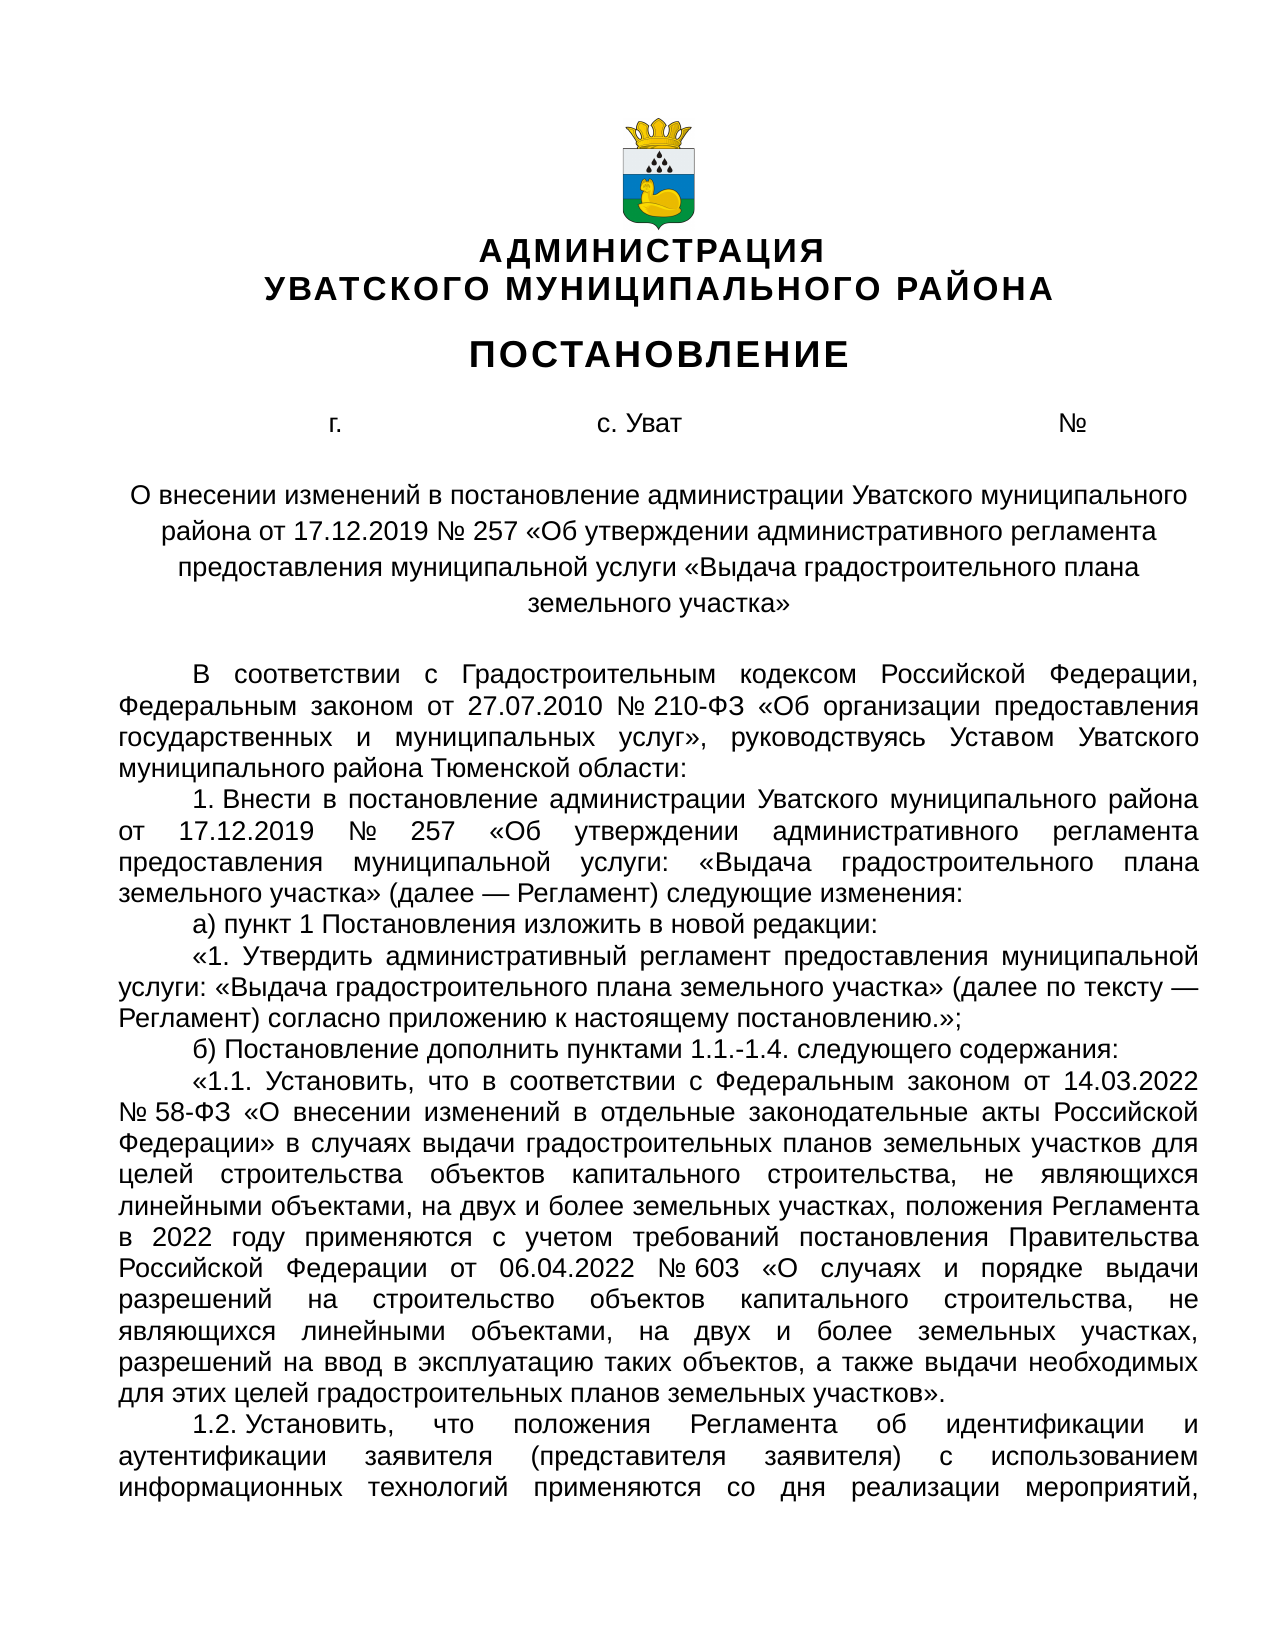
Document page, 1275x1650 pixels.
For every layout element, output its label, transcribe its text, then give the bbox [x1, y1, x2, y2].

text В соответствии с Градостроительным кодексом Российской Федерации, Федеральным законом от 27.07.2010 № 210-ФЗ «Об организации предоставления государственных и муниципальных услуг», руководствуясь Уставом Уватского муниципального района Тюменской области: [118, 658, 1199, 783]
text «1. Утвердить административный регламент предоставления муниципальной услуги: «Выдача градостроительного плана земельного участка» (далее по тексту — Регламент) согласно приложению к настоящему постановлению.»; [118, 940, 1199, 1033]
picture [622, 118, 695, 231]
text Администрация Уватского муниципального района [118, 231, 1199, 307]
text О внесении изменений в постановление администрации Уватского муниципального района от 17.12.2019 № 257 «Об утверждении административного регламента предоставления муниципальной услуги «Выдача градостроительного плана земельного участка» [118, 479, 1199, 618]
text 1. Внести в постановление администрации Уватского муниципального района от 17.12.2019 № 257 «Об утверждении административного регламента предоставления муниципальной услуги: «Выдача градостроительного плана земельного участка» (далее — Регламент) следующие изменения: [118, 783, 1199, 908]
text г. с. Уват № [118, 407, 1199, 438]
text а) пункт 1 Постановления изложить в новой редакции: [118, 908, 1199, 940]
text «1.1. Установить, что в соответствии с Федеральным законом от 14.03.2022 № 58-ФЗ «О внесении изменений в отдельные законодательные акты Российской Федерации» в случаях выдачи градостроительных планов земельных участков для целей строительства объектов капитального строительства, не являющихся линейными объектами, на двух и более земельных участках, положения Регламента в 2022 году применяются с учетом требований постановления Правительства Российской Федерации от 06.04.2022 № 603 «О случаях и порядке выдачи разрешений на строительство объектов капитального строительства, не являющихся линейными объектами, на двух и более земельных участках, разрешений на ввод в эксплуатацию таких объектов, а также выдачи необходимых для этих целей градостроительных планов земельных участков». [118, 1065, 1199, 1408]
text 1.2. Установить, что положения Регламента об идентификации и аутентификации заявителя (представителя заявителя) с использованием информационных технологий применяются со дня реализации мероприятий, [118, 1408, 1199, 1502]
text б) Постановление дополнить пунктами 1.1.-1.4. следующего содержания: [118, 1033, 1199, 1065]
text Постановление [118, 332, 1199, 376]
